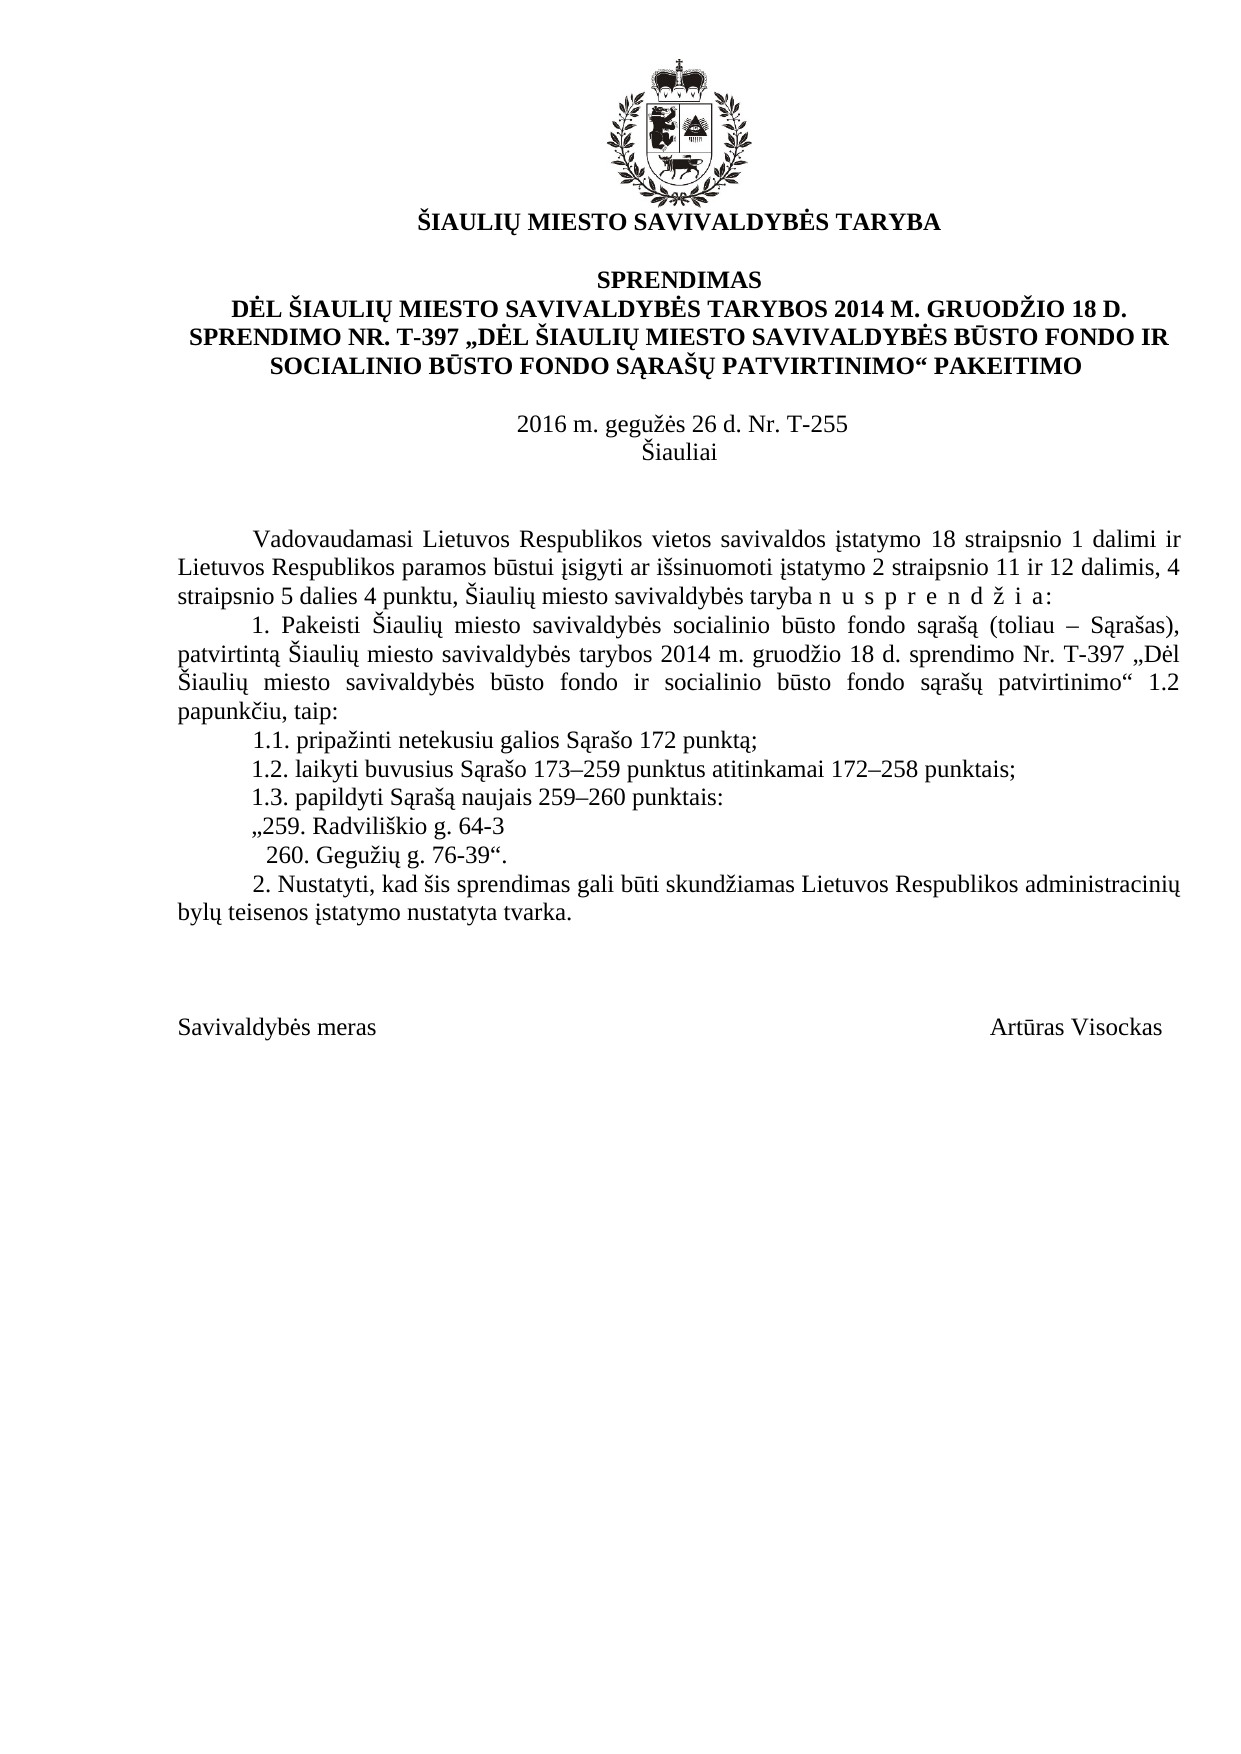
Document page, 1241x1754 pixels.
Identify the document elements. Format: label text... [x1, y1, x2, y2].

text SPRENDIMAS [177, 265, 1181, 294]
text „259. Radviliškio g. 64-3 [177, 811, 1181, 840]
text ŠIAULIŲ MIESTO SAVIVALDYBĖS TARYBA [177, 207, 1181, 236]
text 1. Pakeisti Šiaulių miesto savivaldybės socialinio būsto fondo sąrašą (toliau – Sąrašas), patvirtintą Šiaulių miesto savivaldybės tarybos 2014 m. gruodžio 18 d. sprendimo Nr. T-397 „Dėl Šiaulių miesto savivaldybės būsto fondo ir socialinio būsto fondo sąrašų patvirtinimo“ 1.2 papunkčiu, taip: [177, 610, 1181, 725]
text 2016 m. gegužės 26 d. Nr. T-255 [177, 409, 1181, 437]
text 1.3. papildyti Sąrašą naujais 259–260 punktais: [177, 782, 1181, 811]
text 1.1. pripažinti netekusiu galios Sąrašo 172 punktą; [177, 725, 1181, 754]
text Savivaldybės meras Artūras Visockas [177, 1012, 1181, 1041]
text DĖL ŠIAULIŲ MIESTO SAVIVALDYBĖS TARYBOS 2014 M. GRUODŽIO 18 D. SPRENDIMO NR. T-397 „DĖL ŠIAULIŲ MIESTO SAVIVALDYBĖS BŪSTO FONDO IR SOCIALINIO BŪSTO FONDO SĄRAŠŲ PATVIRTINIMO“ PAKEITIMO [177, 294, 1181, 380]
text 260. Gegužių g. 76-39“. [177, 840, 1181, 869]
text 1.2. laikyti buvusius Sąrašo 173–259 punktus atitinkamai 172–258 punktais; [177, 754, 1181, 782]
text Šiauliai [177, 437, 1181, 466]
text 2. Nustatyti, kad šis sprendimas gali būti skundžiamas Lietuvos Respublikos administracinių bylų teisenos įstatymo nustatyta tvarka. [177, 869, 1181, 926]
text Vadovaudamasi Lietuvos Respublikos vietos savivaldos įstatymo 18 straipsnio 1 dalimi ir Lietuvos Respublikos paramos būstui įsigyti ar išsinuomoti įstatymo 2 straipsnio 11 ir 12 dalimis, 4 straipsnio 5 dalies 4 punktu, Šiaulių miesto savivaldybės taryba n u s p r e n d ž i a: [177, 524, 1181, 610]
